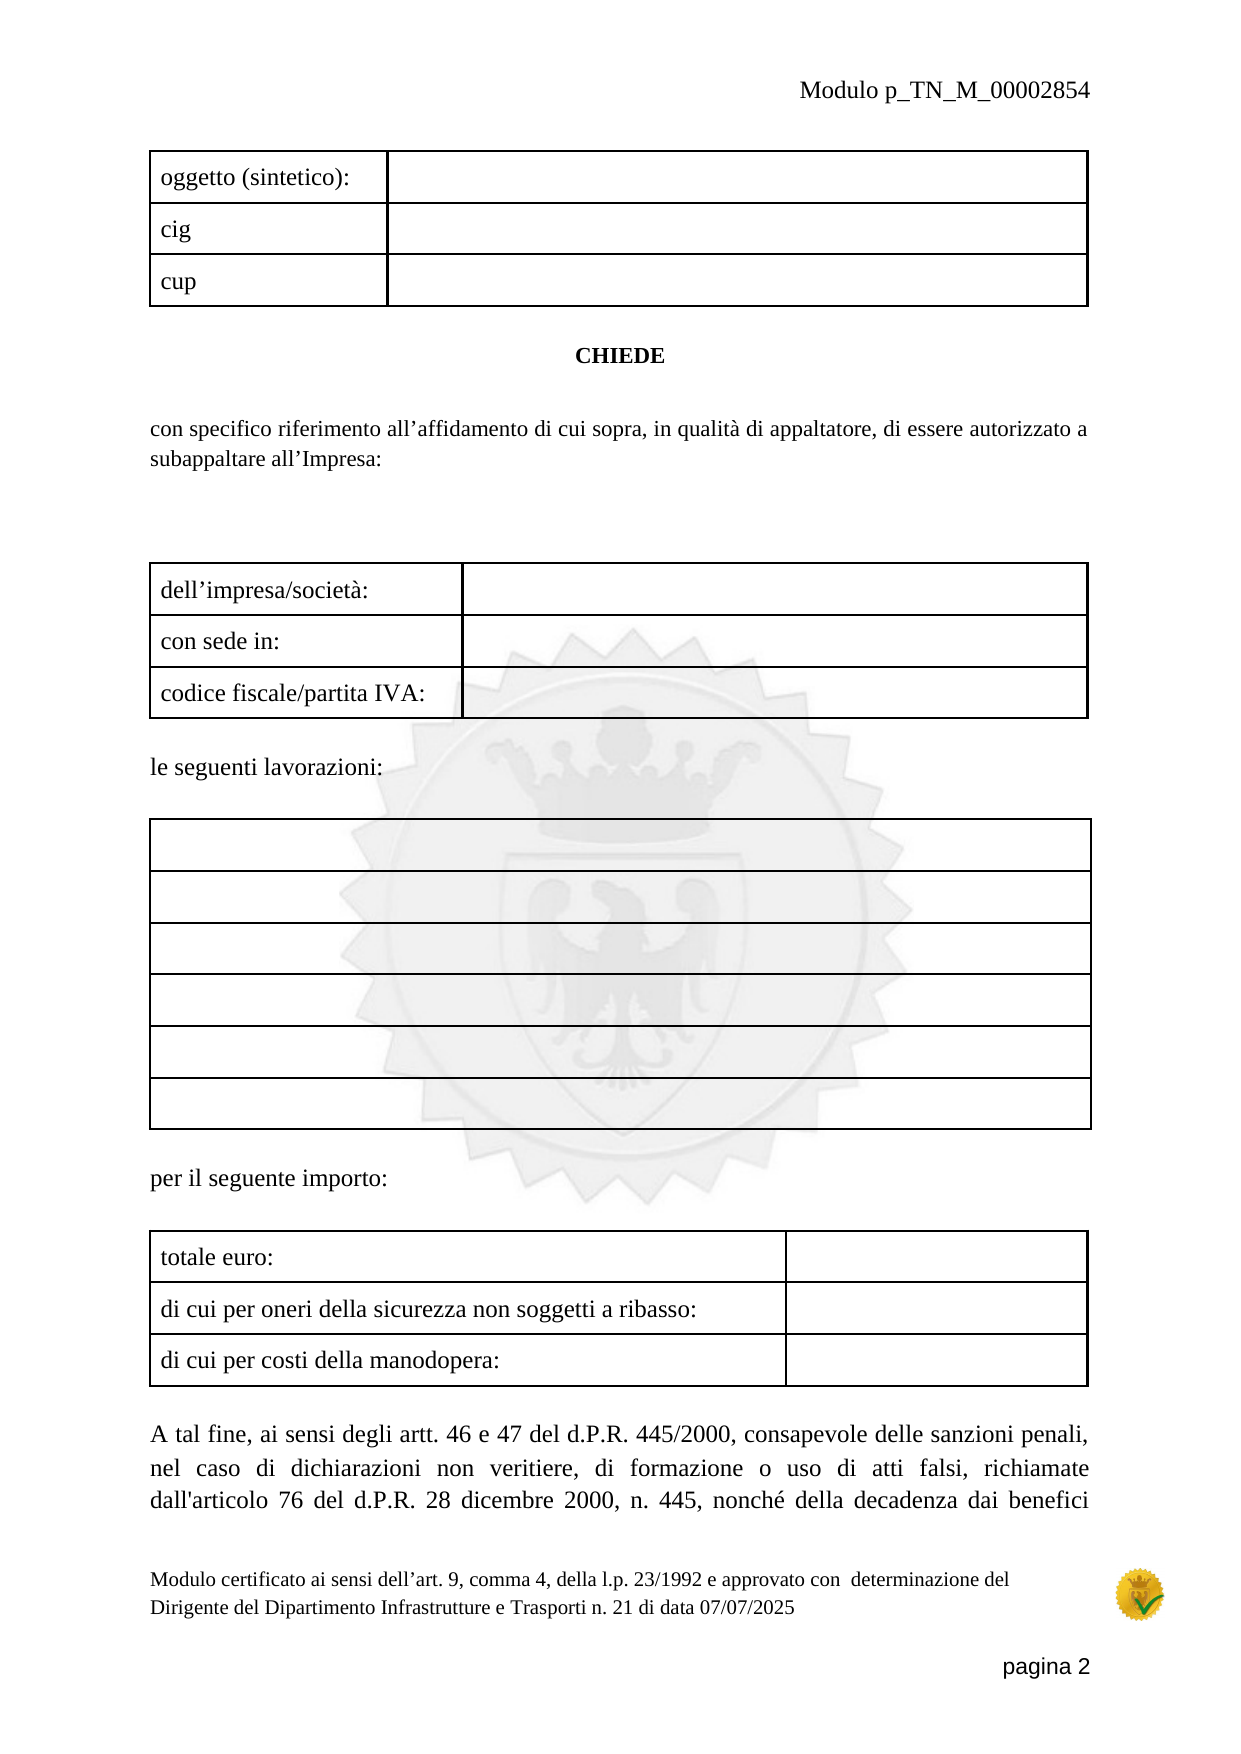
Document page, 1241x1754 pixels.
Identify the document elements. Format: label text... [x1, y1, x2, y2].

table_header dell’impresa/società: [151, 564, 461, 614]
table_cell [464, 616, 1086, 666]
picture [1115, 1568, 1166, 1621]
table_cell [787, 1283, 1086, 1333]
table_cell [151, 1027, 1090, 1077]
text A tal fine, ai sensi degli artt. 46 e 47 del d.P.R. 445/2000, consapevole delle sanzioni penali, nel caso di dichiarazioni non veritiere, di formazione o uso di atti falsi, richiamate dall'articolo 76 del d.P.R. 28 dicembre 2000, n. 445, nonché della decadenza dai benefici [150, 1419, 1090, 1514]
picture [339, 781, 914, 818]
table_header [787, 1232, 1086, 1281]
table_cell [151, 924, 1090, 973]
table_header totale euro: [151, 1232, 785, 1281]
table_cell di cui per costi della manodopera: [151, 1335, 785, 1384]
table_cell di cui per oneri della sicurezza non soggetti a ribasso: [151, 1283, 785, 1333]
table_cell codice fiscale/partita IVA: [151, 668, 461, 717]
table_header [151, 820, 1090, 870]
table_cell cup [151, 255, 386, 305]
picture [339, 1130, 914, 1163]
table_cell cig [151, 204, 386, 253]
table_cell [151, 975, 1090, 1025]
picture [339, 719, 914, 752]
table_cell [464, 668, 1086, 717]
picture [339, 1192, 914, 1214]
text CHIEDE [150, 342, 1090, 368]
table_header oggetto (sintetico): [151, 152, 386, 202]
table_cell [389, 255, 1086, 305]
text per il seguente importo: [150, 1163, 1090, 1192]
table_header [389, 152, 1086, 202]
table_cell [151, 872, 1090, 922]
text le seguenti lavorazioni: [150, 752, 1090, 781]
table_cell [389, 204, 1086, 253]
table_cell con sede in: [151, 616, 461, 666]
text con specifico riferimento all’affidamento di cui sopra, in qualità di appaltatore, di essere autorizzato a subappaltare all’Impresa: [150, 415, 1090, 472]
table_cell [151, 1079, 1090, 1128]
table_cell [787, 1335, 1086, 1384]
table_header [464, 564, 1086, 614]
